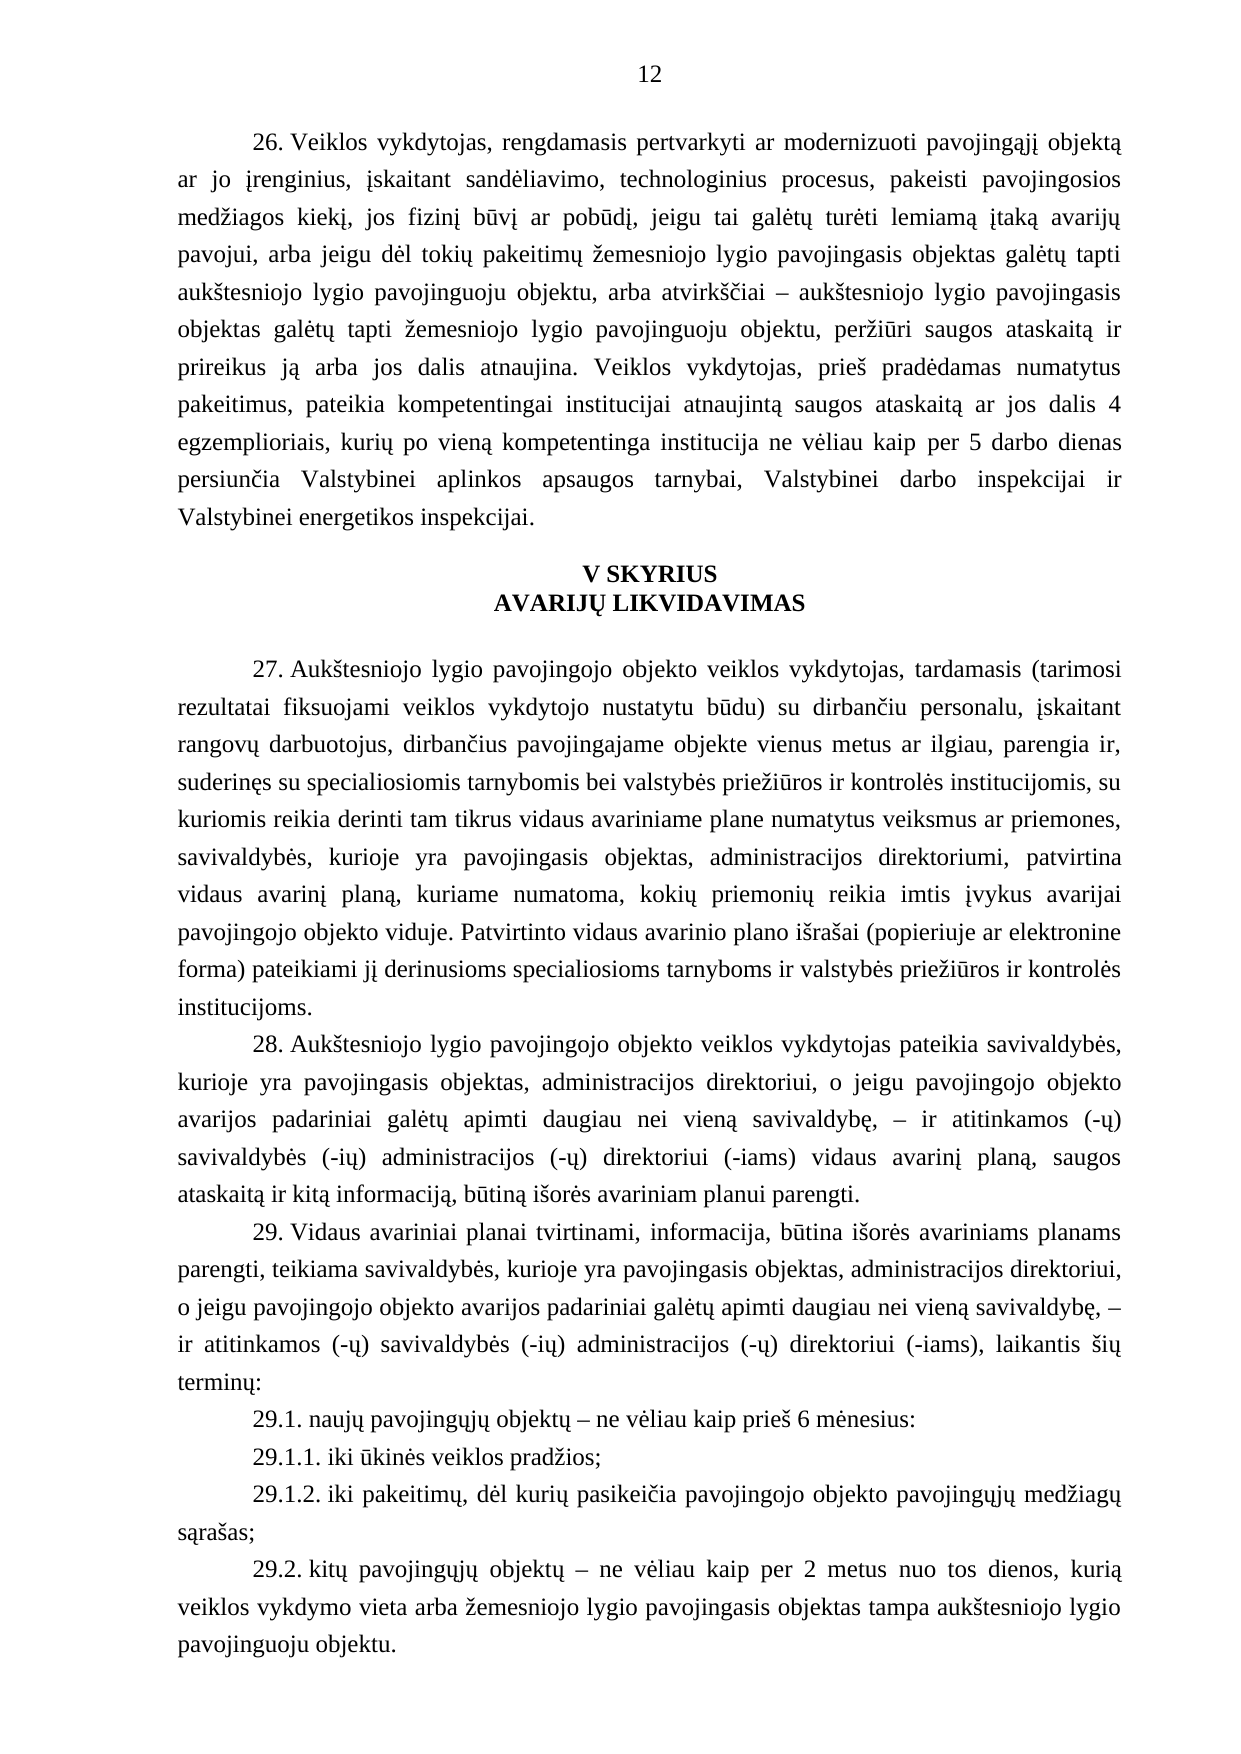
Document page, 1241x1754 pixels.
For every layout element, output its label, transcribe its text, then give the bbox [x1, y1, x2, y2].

text AVARIJŲ LIKVIDAVIMAS [177, 588, 1122, 617]
text 29.1. naujų pavojingųjų objektų – ne vėliau kaip prieš 6 mėnesius: [177, 1396, 1122, 1433]
text 29. Vidaus avariniai planai tvirtinami, informacija, būtina išorės avariniams planams parengti, teikiama savivaldybės, kurioje yra pavojingasis objektas, administracijos direktoriui, o jeigu pavojingojo objekto avarijos padariniai galėtų apimti daugiau nei vieną savivaldybę, – ir atitinkamos (-ų) savivaldybės (-ių) administracijos (-ų) direktoriui (-iams), laikantis šių terminų: [177, 1208, 1122, 1396]
text 27. Aukštesniojo lygio pavojingojo objekto veiklos vykdytojas, tardamasis (tarimosi rezultatai fiksuojami veiklos vykdytojo nustatytu būdu) su dirbančiu personalu, įskaitant rangovų darbuotojus, dirbančius pavojingajame objekte vienus metus ar ilgiau, parengia ir, suderinęs su specialiosiomis tarnybomis bei valstybės priežiūros ir kontrolės institucijomis, su kuriomis reikia derinti tam tikrus vidaus avariniame plane numatytus veiksmus ar priemones, savivaldybės, kurioje yra pavojingasis objektas, administracijos direktoriumi, patvirtina vidaus avarinį planą, kuriame numatoma, kokių priemonių reikia imtis įvykus avarijai pavojingojo objekto viduje. Patvirtinto vidaus avarinio plano išrašai (popieriuje ar elektronine forma) pateikiami jį derinusioms specialiosioms tarnyboms ir valstybės priežiūros ir kontrolės institucijoms. [177, 646, 1122, 1021]
text 28. Aukštesniojo lygio pavojingojo objekto veiklos vykdytojas pateikia savivaldybės, kurioje yra pavojingasis objektas, administracijos direktoriui, o jeigu pavojingojo objekto avarijos padariniai galėtų apimti daugiau nei vieną savivaldybę, – ir atitinkamos (-ų) savivaldybės (-ių) administracijos (-ų) direktoriui (-iams) vidaus avarinį planą, saugos ataskaitą ir kitą informaciją, būtiną išorės avariniam planui parengti. [177, 1021, 1122, 1208]
text 29.2. kitų pavojingųjų objektų – ne vėliau kaip per 2 metus nuo tos dienos, kurią veiklos vykdymo vieta arba žemesniojo lygio pavojingasis objektas tampa aukštesniojo lygio pavojinguoju objektu. [177, 1546, 1122, 1658]
text V SKYRIUS [177, 559, 1122, 588]
text 26. Veiklos vykdytojas, rengdamasis pertvarkyti ar modernizuoti pavojingąjį objektą ar jo įrenginius, įskaitant sandėliavimo, technologinius procesus, pakeisti pavojingosios medžiagos kiekį, jos fizinį būvį ar pobūdį, jeigu tai galėtų turėti lemiamą įtaką avarijų pavojui, arba jeigu dėl tokių pakeitimų žemesniojo lygio pavojingasis objektas galėtų tapti aukštesniojo lygio pavojinguoju objektu, arba atvirkščiai – aukštesniojo lygio pavojingasis objektas galėtų tapti žemesniojo lygio pavojinguoju objektu, peržiūri saugos ataskaitą ir prireikus ją arba jos dalis atnaujina. Veiklos vykdytojas, prieš pradėdamas numatytus pakeitimus, pateikia kompetentingai institucijai atnaujintą saugos ataskaitą ar jos dalis 4 egzemplioriais, kurių po vieną kompetentinga institucija ne vėliau kaip per 5 darbo dienas persiunčia Valstybinei aplinkos apsaugos tarnybai, Valstybinei darbo inspekcijai ir Valstybinei energetikos inspekcijai. [177, 118, 1122, 531]
text 29.1.1. iki ūkinės veiklos pradžios; [177, 1433, 1122, 1471]
text 29.1.2. iki pakeitimų, dėl kurių pasikeičia pavojingojo objekto pavojingųjų medžiagų sąrašas; [177, 1471, 1122, 1546]
